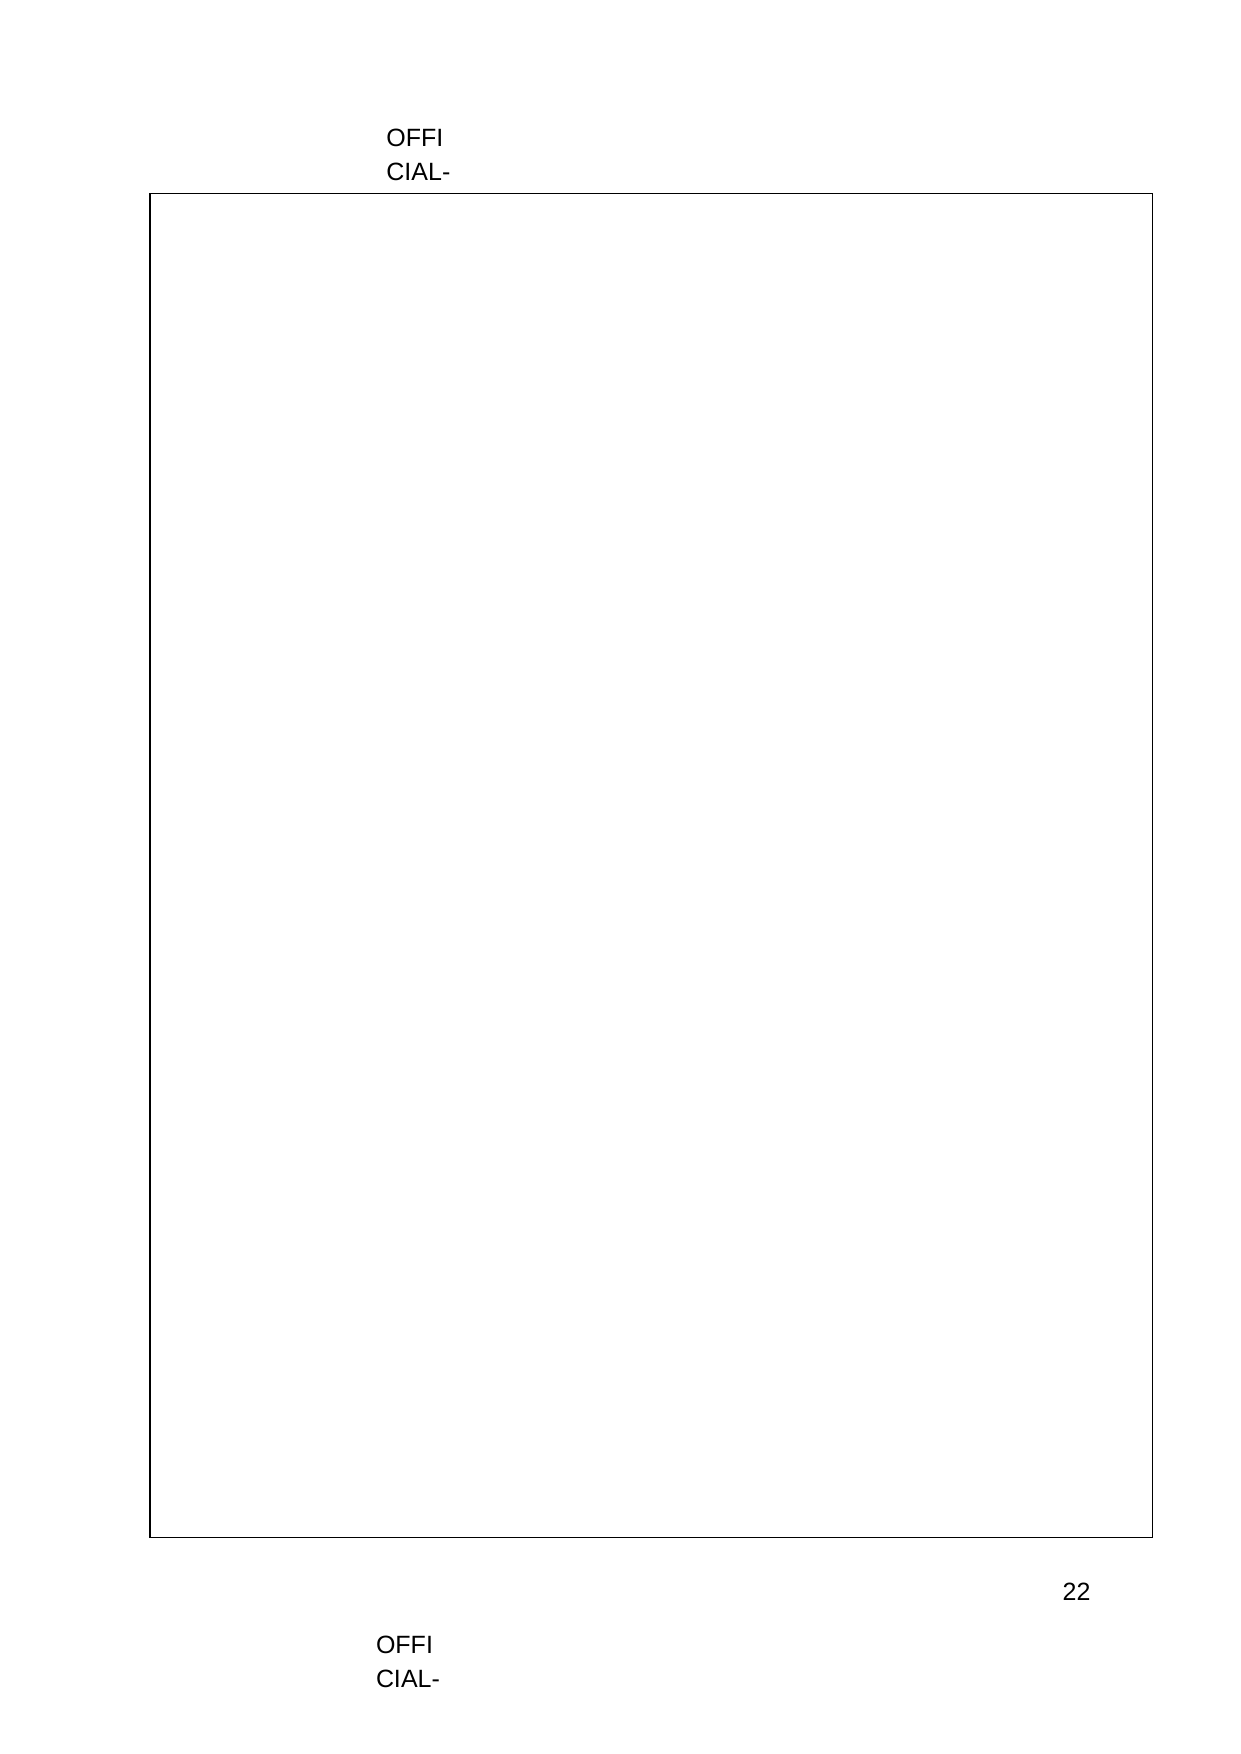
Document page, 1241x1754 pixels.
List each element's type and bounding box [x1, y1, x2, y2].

table_header [151, 194, 1152, 1537]
